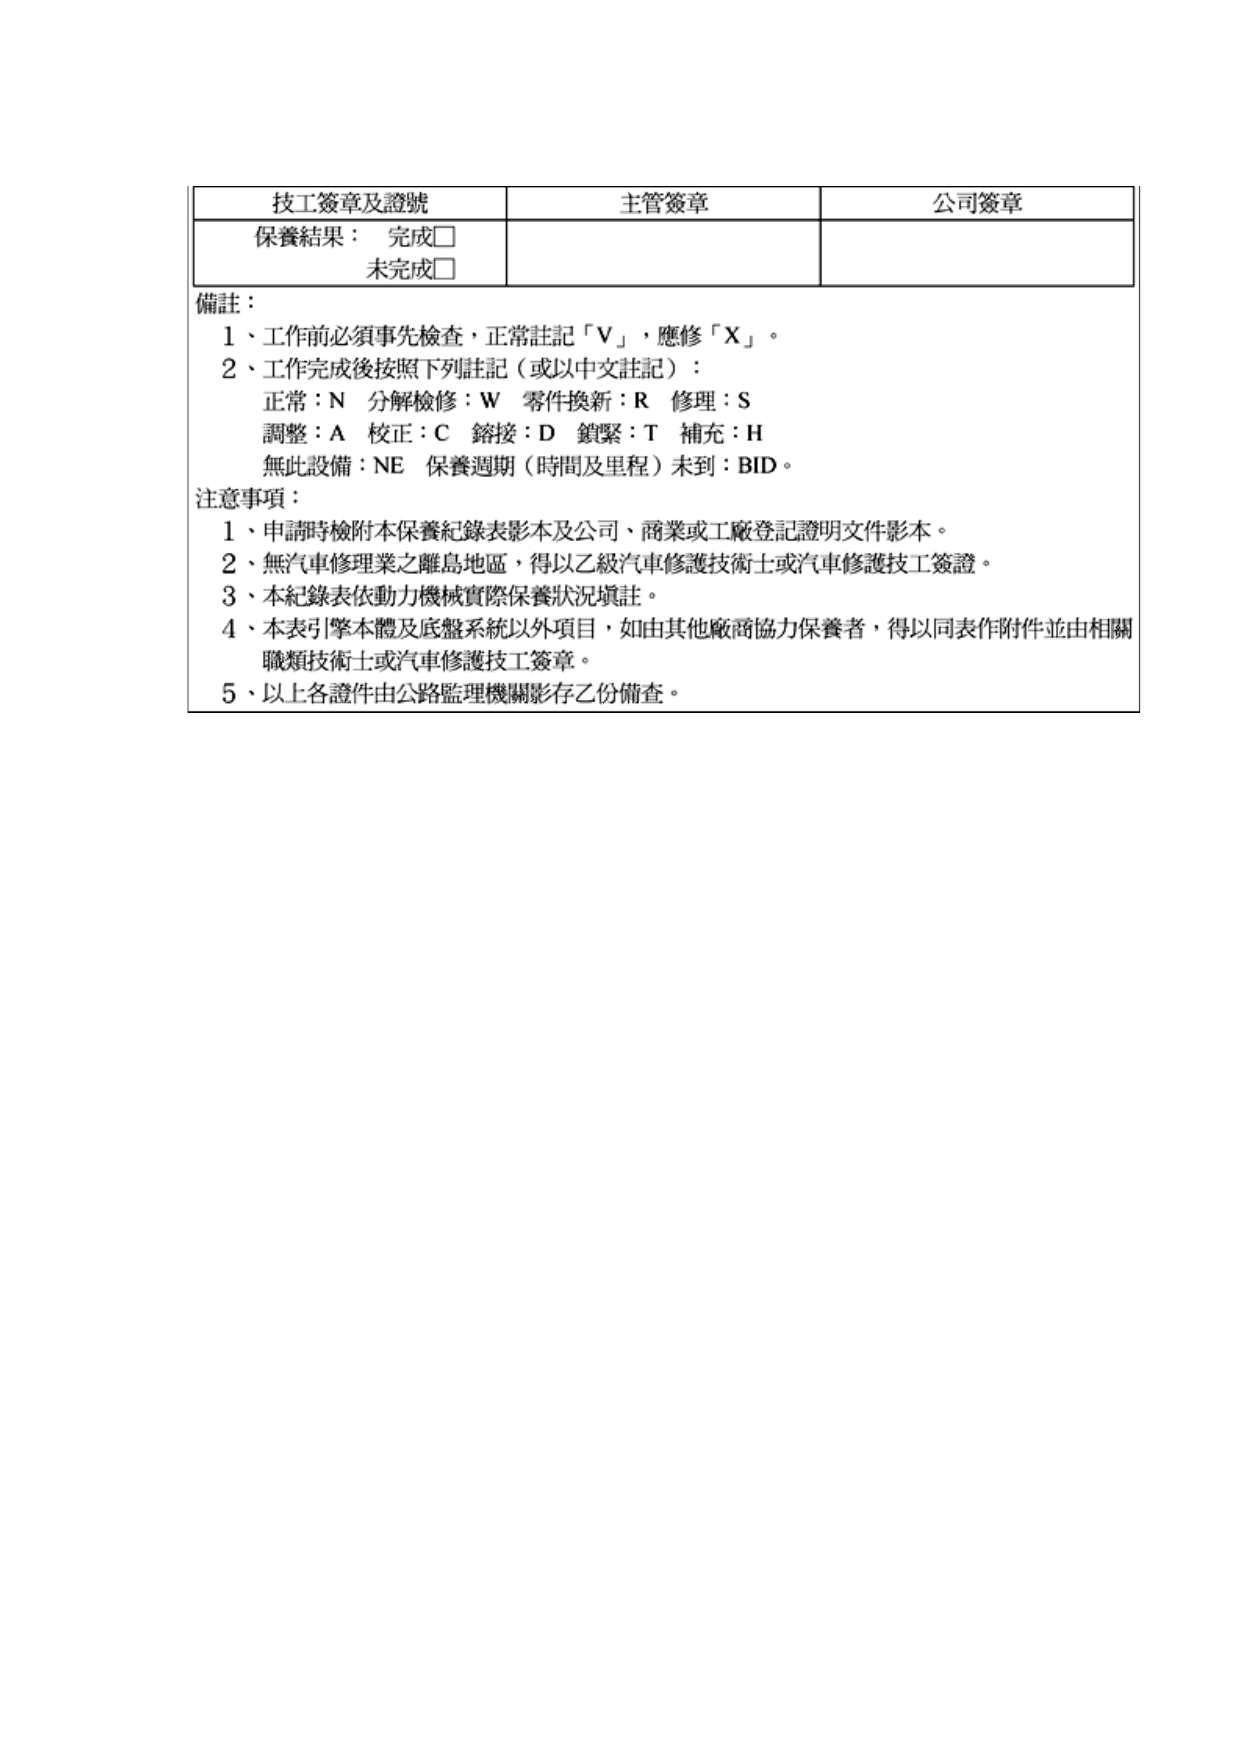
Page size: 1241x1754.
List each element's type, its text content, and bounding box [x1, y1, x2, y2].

text 附件十八 動力機械保養紀錄表 [187, 713, 1053, 721]
text 附件十八 動力機械保養紀錄表 [187, 158, 1053, 186]
